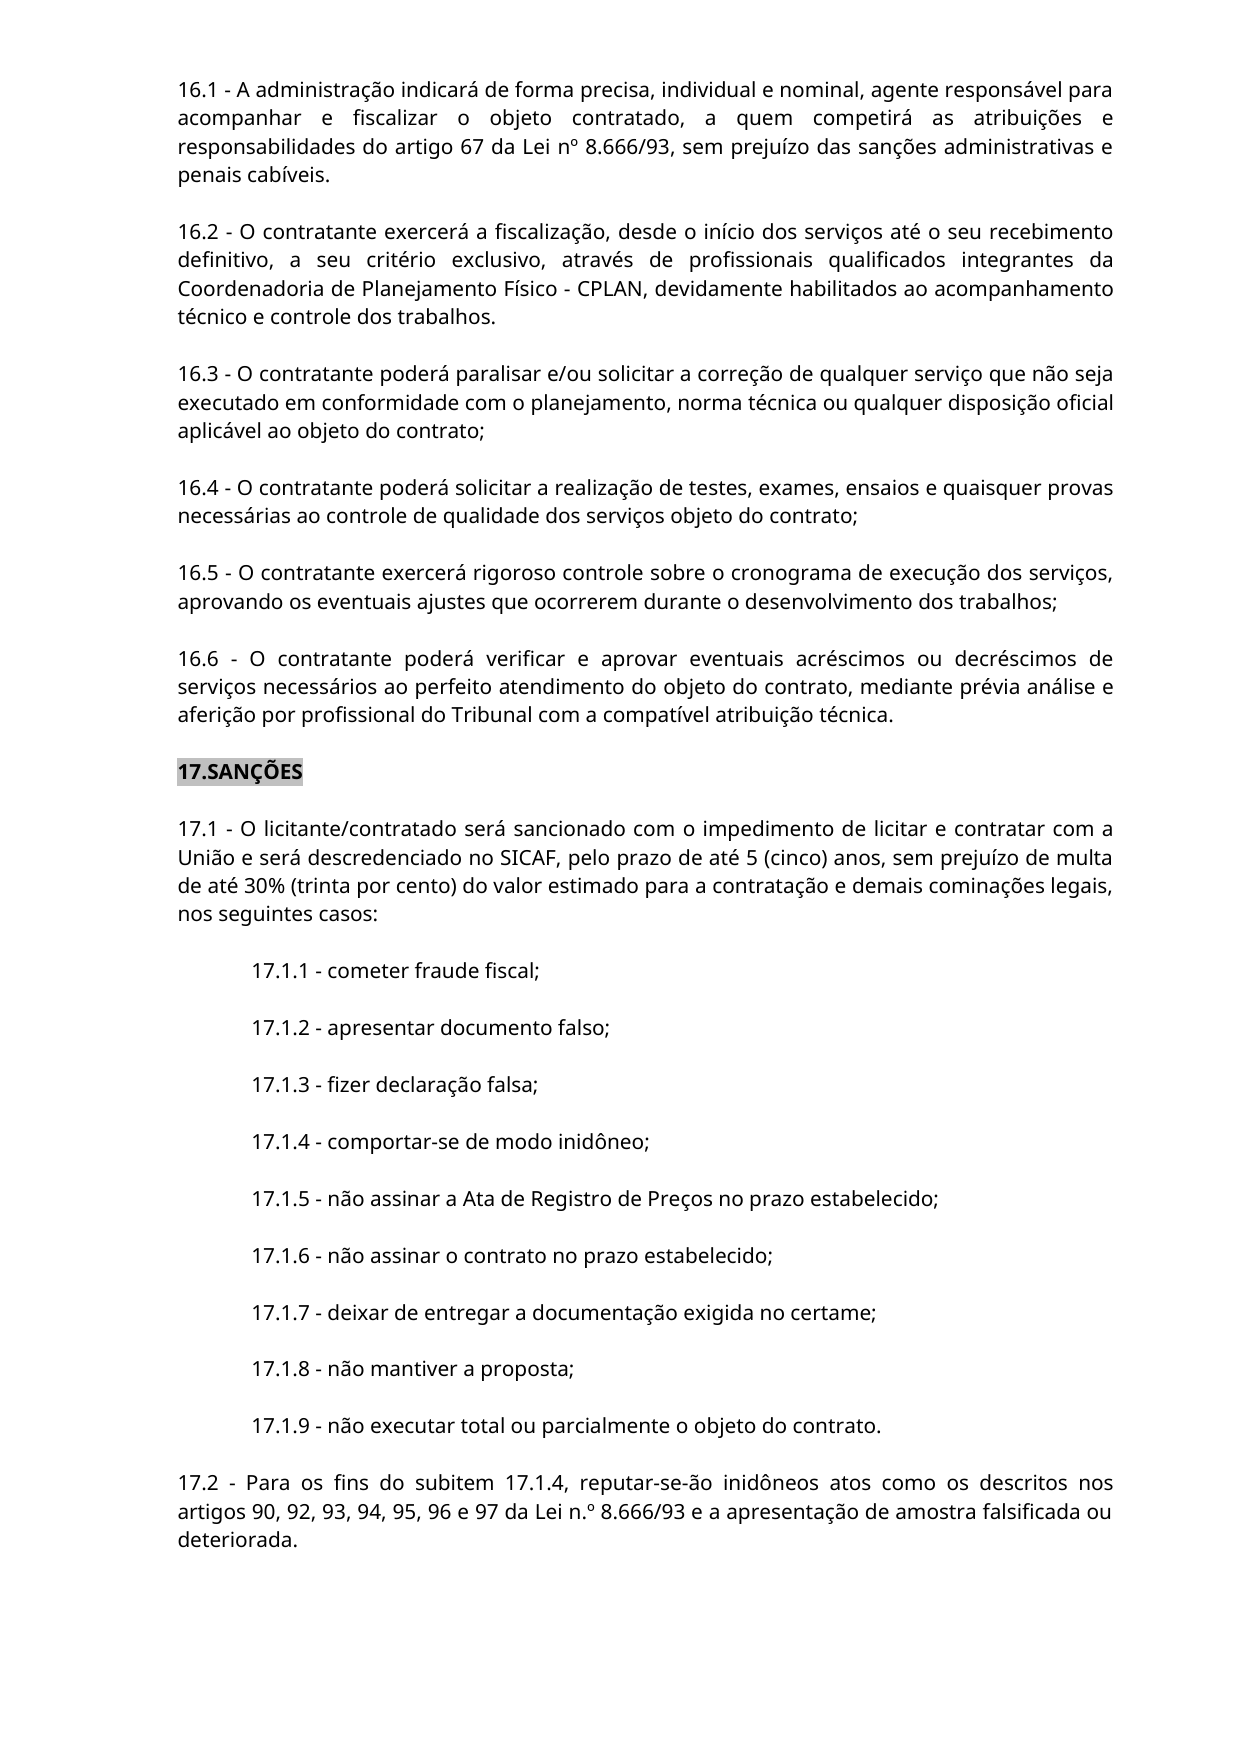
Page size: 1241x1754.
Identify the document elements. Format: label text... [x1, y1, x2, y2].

text 17.1.7 - deixar de entregar a documentação exigida no certame; [251, 1298, 1115, 1326]
text 17.1.1 - cometer fraude fiscal; [251, 956, 1115, 985]
text 17.1.8 - não mantiver a proposta; [251, 1354, 1115, 1383]
text 16.3 - O contratante poderá paralisar e/ou solicitar a correção de qualquer serviço que não seja executado em conformidade com o planejamento, norma técnica ou qualquer disposição oficial aplicável ao objeto do contrato; [177, 359, 1115, 444]
text 16.1 - A administração indicará de forma precisa, individual e nominal, agente responsável para acompanhar e fiscalizar o objeto contratado, a quem competirá as atribuições e responsabilidades do artigo 67 da Lei nº 8.666/93, sem prejuízo das sanções administrativas e penais cabíveis. [177, 75, 1115, 189]
text 17.1.5 - não assinar a Ata de Registro de Preços no prazo estabelecido; [251, 1184, 1115, 1212]
text 17.SANÇÕES [177, 757, 1115, 786]
text 16.4 - O contratante poderá solicitar a realização de testes, exames, ensaios e quaisquer provas necessárias ao controle de qualidade dos serviços objeto do contrato; [177, 473, 1115, 530]
text 16.6 - O contratante poderá verificar e aprovar eventuais acréscimos ou decréscimos de serviços necessários ao perfeito atendimento do objeto do contrato, mediante prévia análise e aferição por profissional do Tribunal com a compatível atribuição técnica. [177, 644, 1115, 729]
text 17.1.2 - apresentar documento falso; [251, 1013, 1115, 1042]
text 17.1.3 - fizer declaração falsa; [251, 1070, 1115, 1099]
text 17.2 - Para os fins do subitem 17.1.4, reputar-se-ão inidôneos atos como os descritos nos artigos 90, 92, 93, 94, 95, 96 e 97 da Lei n.º 8.666/93 e a apresentação de amostra falsificada ou deteriorada. [177, 1468, 1115, 1554]
text 17.1.4 - comportar-se de modo inidôneo; [251, 1127, 1115, 1156]
text 16.2 - O contratante exercerá a fiscalização, desde o início dos serviços até o seu recebimento definitivo, a seu critério exclusivo, através de profissionais qualificados integrantes da Coordenadoria de Planejamento Físico - CPLAN, devidamente habilitados ao acompanhamento técnico e controle dos trabalhos. [177, 217, 1115, 331]
text 17.1.6 - não assinar o contrato no prazo estabelecido; [251, 1241, 1115, 1269]
text 16.5 - O contratante exercerá rigoroso controle sobre o cronograma de execução dos serviços, aprovando os eventuais ajustes que ocorrerem durante o desenvolvimento dos trabalhos; [177, 558, 1115, 615]
text 17.1 - O licitante/contratado será sancionado com o impedimento de licitar e contratar com a União e será descredenciado no SICAF, pelo prazo de até 5 (cinco) anos, sem prejuízo de multa de até 30% (trinta por cento) do valor estimado para a contratação e demais cominações legais, nos seguintes casos: [177, 814, 1115, 928]
text 17.1.9 - não executar total ou parcialmente o objeto do contrato. [251, 1411, 1115, 1440]
